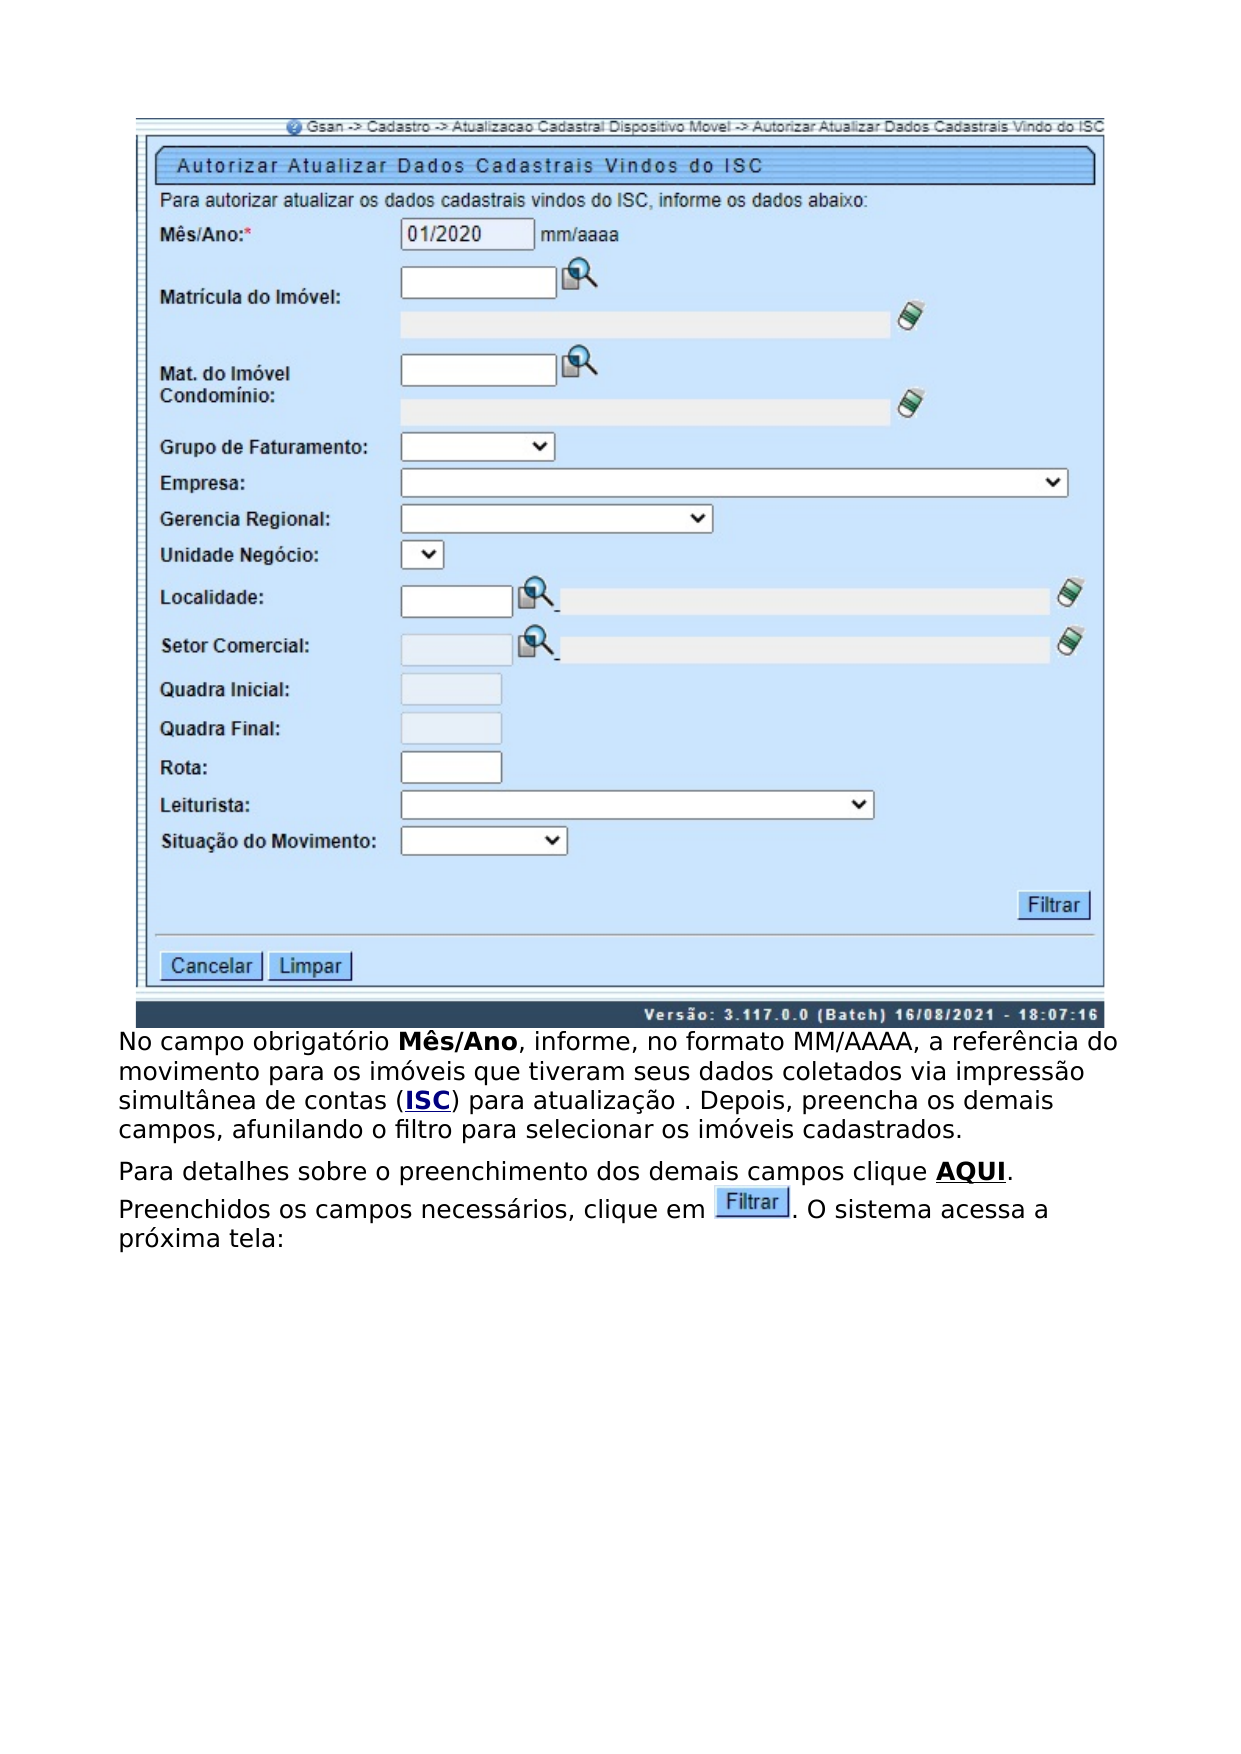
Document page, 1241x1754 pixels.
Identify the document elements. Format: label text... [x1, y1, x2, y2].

text No campo obrigatório Mês/Ano, informe, no formato MM/AAAA, a referência do movimento para os imóveis que tiveram seus dados coletados via impressão simultânea de contas (ISC) para atualização . Depois, preencha os demais campos, afunilando o filtro para selecionar os imóveis cadastrados. [118, 677, 1122, 1144]
picture [714, 1185, 791, 1219]
picture [135, 118, 1105, 1028]
text Para detalhes sobre o preenchimento dos demais campos clique AQUI. Preenchidos os campos necessários, clique em . O sistema acessa a próxima tela: [118, 1157, 1122, 1254]
